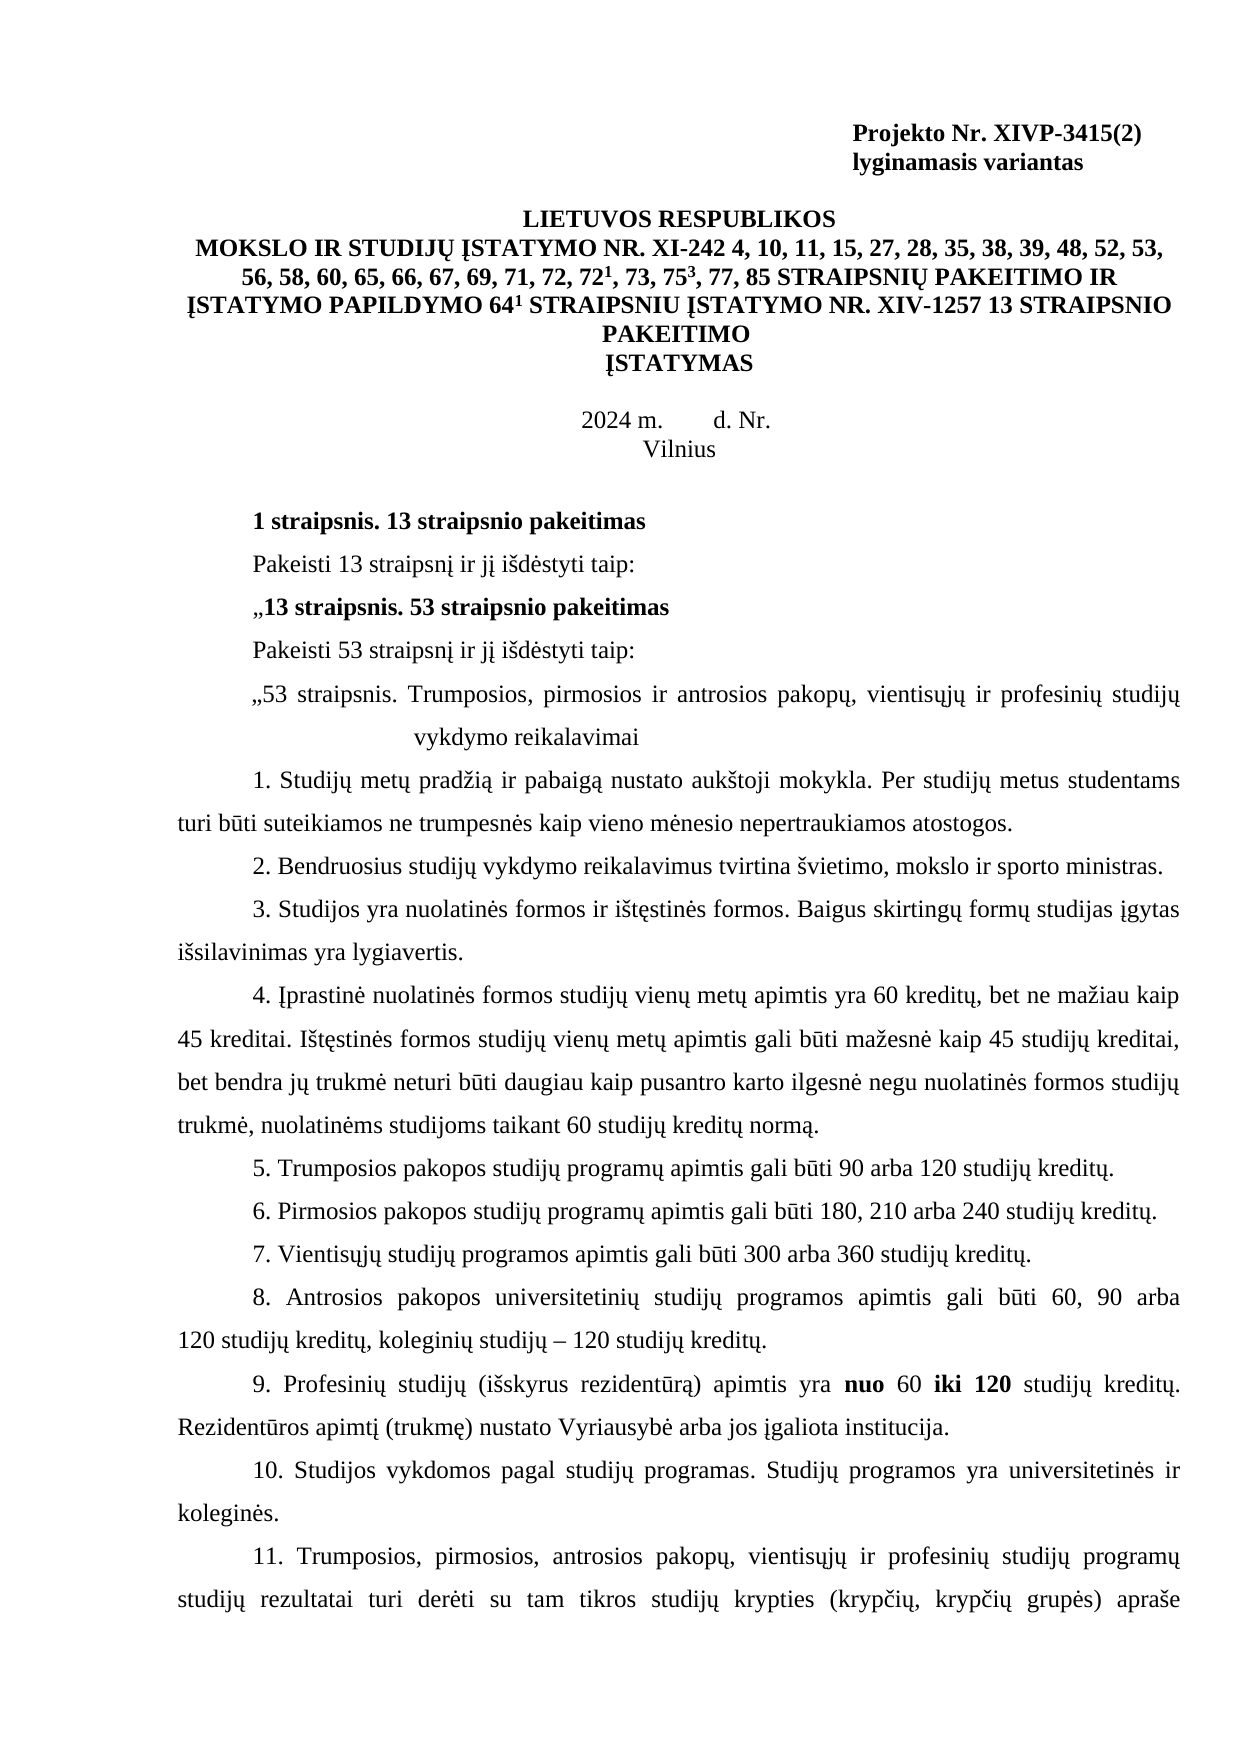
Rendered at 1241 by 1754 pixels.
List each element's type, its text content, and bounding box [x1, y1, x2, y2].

text 9. Profesinių studijų (išskyrus rezidentūrą) apimtis yra nuo 60 iki 120 studijų kreditų. Rezidentūros apimtį (trukmę) nustato Vyriausybė arba jos įgaliota institucija. [177, 1369, 1181, 1441]
text 2024 m. d. Nr. [177, 406, 1181, 434]
text 8. Antrosios pakopos universitetinių studijų programos apimtis gali būti 60, 90 arba 120 studijų kreditų, koleginių studijų – 120 studijų kreditų. [177, 1282, 1181, 1354]
text Vilnius [177, 434, 1181, 463]
text Pakeisti 53 straipsnį ir jį išdėstyti taip: [177, 636, 1181, 664]
text 11. Trumposios, pirmosios, antrosios pakopų, vientisųjų ir profesinių studijų programų studijų rezultatai turi derėti su tam tikros studijų krypties (krypčių, krypčių grupės) apraše [177, 1541, 1181, 1613]
text „13 straipsnis. 53 straipsnio pakeitimas [177, 592, 1181, 621]
text „53 straipsnis. Trumposios, pirmosios ir antrosios pakopų, vientisųjų ir profesinių studijų vykdymo reikalavimai [251, 679, 1181, 751]
text Pakeisti 13 straipsnį ir jį išdėstyti taip: [177, 549, 1181, 578]
text 5. Trumposios pakopos studijų programų apimtis gali būti 90 arba 120 studijų kreditų. [177, 1153, 1181, 1182]
text lyginamasis variantas [852, 147, 1181, 176]
text 2. Bendruosius studijų vykdymo reikalavimus tvirtina švietimo, mokslo ir sporto ministras. [177, 851, 1181, 880]
text 6. Pirmosios pakopos studijų programų apimtis gali būti 180, 210 arba 240 studijų kreditų. [177, 1196, 1181, 1225]
text Projekto Nr. XIVP-3415(2) [852, 118, 1181, 147]
text LIETUVOS RESPUBLIKOS [177, 204, 1181, 233]
text 3. Studijos yra nuolatinės formos ir ištęstinės formos. Baigus skirtingų formų studijas įgytas išsilavinimas yra lygiavertis. [177, 894, 1181, 966]
text ĮSTATYMas [177, 348, 1181, 377]
text 4. Įprastinė nuolatinės formos studijų vienų metų apimtis yra 60 kreditų, bet ne mažiau kaip 45 kreditai. Ištęstinės formos studijų vienų metų apimtis gali būti mažesnė kaip 45 studijų kreditai, bet bendra jų trukmė neturi būti daugiau kaip pusantro karto ilgesnė negu nuolatinės formos studijų trukmė, nuolatinėms studijoms taikant 60 studijų kreditų normą. [177, 981, 1181, 1139]
text 1 straipsnis. 13 straipsnio pakeitimas [177, 506, 1181, 535]
text 1. Studijų metų pradžią ir pabaigą nustato aukštoji mokykla. Per studijų metus studentams turi būti suteikiamos ne trumpesnės kaip vieno mėnesio nepertraukiamos atostogos. [177, 765, 1181, 837]
text MOKSLO IR STUDIJŲ ĮSTATYMO NR. XI-242 4, 10, 11, 15, 27, 28, 35, 38, 39, 48, 52, 53, 56, 58, 60, 65, 66, 67, 69, 71, 72, 721, 73, 753, 77, 85 STRAIPSNIŲ PAKEITIMO IR ĮSTATYMO PAPILDYMO 641 STRAIPSNIU ĮSTATYMO NR. XIV-1257 13 STRAIPSNIO PAKEITIMO [177, 233, 1181, 348]
text 7. Vientisųjų studijų programos apimtis gali būti 300 arba 360 studijų kreditų. [177, 1239, 1181, 1268]
text 10. Studijos vykdomos pagal studijų programas. Studijų programos yra universitetinės ir koleginės. [177, 1455, 1181, 1527]
